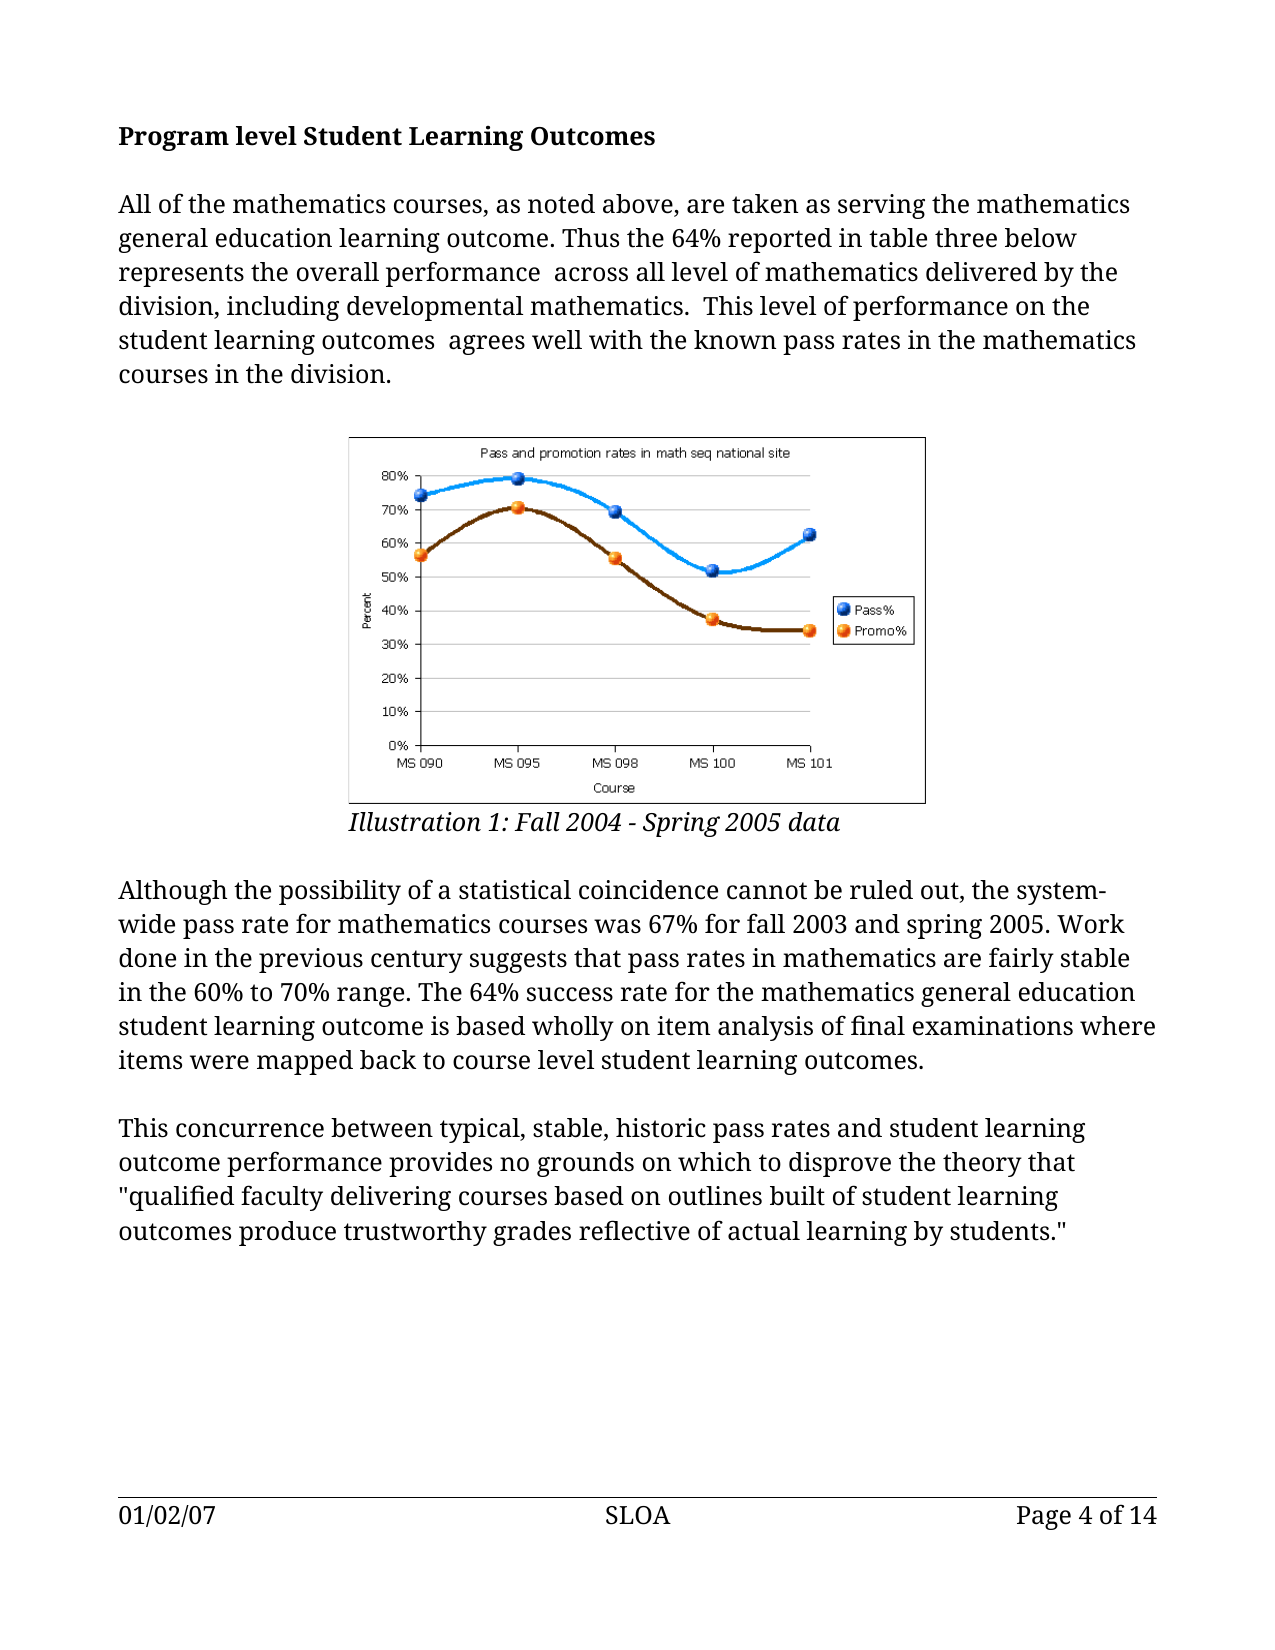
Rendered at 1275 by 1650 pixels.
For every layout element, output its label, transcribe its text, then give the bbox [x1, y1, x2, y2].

text Program level Student Learning Outcomes [118, 118, 1157, 152]
text Although the possibility of a statistical coincidence cannot be ruled out, the system-wide pass rate for mathematics courses was 67% for fall 2003 and spring 2005. Work done in the previous century suggests that pass rates in mathematics are fairly stable in the 60% to 70% range. The 64% success rate for the mathematics general education student learning outcome is based wholly on item analysis of final examinations where items were mapped back to course level student learning outcomes. [118, 872, 1157, 1077]
text This concurrence between typical, stable, historic pass rates and student learning outcome performance provides no grounds on which to disprove the theory that "qualified faculty delivering courses based on outlines built of student learning outcomes produce trustworthy grades reflective of actual learning by students." [118, 1111, 1157, 1247]
picture [348, 437, 927, 805]
text Illustration 1: Fall 2004 - Spring 2005 data [349, 805, 926, 838]
text All of the mathematics courses, as noted above, are taken as serving the mathematics general education learning outcome. Thus the 64% reported in table three below represents the overall performance across all level of mathematics delivered by the division, including developmental mathematics. This level of performance on the student learning outcomes agrees well with the known pass rates in the mathematics courses in the division. [118, 186, 1157, 391]
